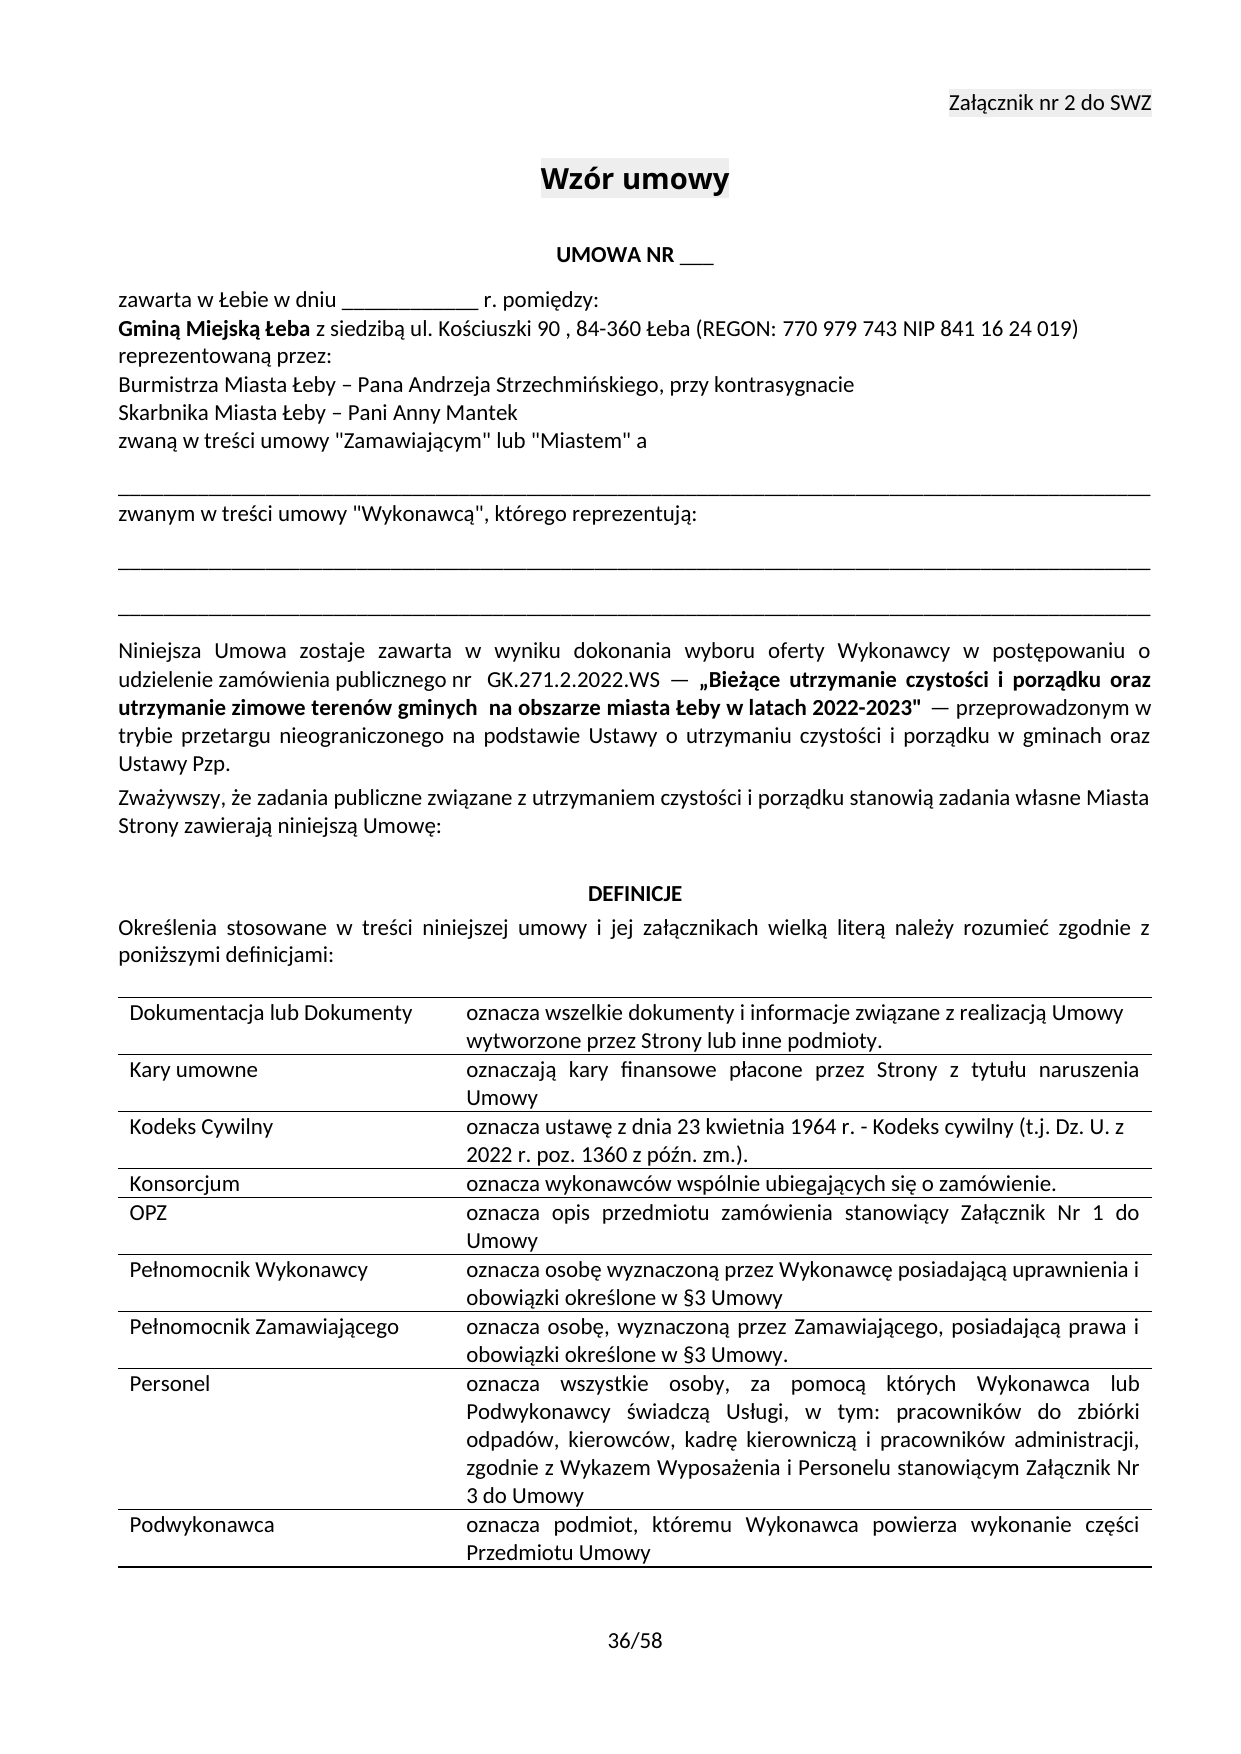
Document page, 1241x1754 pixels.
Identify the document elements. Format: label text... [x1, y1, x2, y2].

table_cell oznacza osobę, wyznaczoną przez Zamawiającego, posiadającą prawa i obowiązki określone w §3 Umowy. [455, 1312, 1152, 1368]
table_header oznacza wszelkie dokumenty i informacje związane z realizacją Umowy wytworzone przez Strony lub inne podmioty. [455, 998, 1152, 1054]
text DEFINICJE [118, 879, 1152, 907]
table_cell Konsorcjum [118, 1169, 455, 1197]
table_cell oznacza podmiot, któremu Wykonawca powierza wykonanie części Przedmiotu Umowy [455, 1510, 1152, 1566]
table_cell oznacza wykonawców wspólnie ubiegających się o zamówienie. [455, 1169, 1152, 1197]
table_cell Personel [118, 1369, 455, 1509]
table_cell oznacza osobę wyznaczoną przez Wykonawcę posiadającą uprawnienia i obowiązki określone w §3 Umowy [455, 1255, 1152, 1311]
text UMOWA NR ___ [118, 240, 1152, 268]
text Wzór umowy [729, 158, 1152, 198]
text zawarta w Łebie w dniu ____________ r. pomiędzy: [118, 286, 1152, 314]
text Wzór umowy [118, 158, 541, 198]
table_cell oznacza ustawę z dnia 23 kwietnia 1964 r. - Kodeks cywilny (t.j. Dz. U. z 2022 r. poz. 1360 z późn. zm.). [455, 1112, 1152, 1168]
table_cell Kodeks Cywilny [118, 1112, 455, 1168]
table_cell oznacza opis przedmiotu zamówienia stanowiący Załącznik Nr 1 do Umowy [455, 1198, 1152, 1254]
table_cell oznacza wszystkie osoby, za pomocą których Wykonawca lub Podwykonawcy świadczą Usługi, w tym: pracowników do zbiórki odpadów, kierowców, kadrę kierowniczą i pracowników administracji, zgodnie z Wykazem Wyposażenia i Personelu stanowiącym Załącznik Nr 3 do Umowy [455, 1369, 1152, 1509]
table_cell OPZ [118, 1198, 455, 1254]
table_cell Pełnomocnik Zamawiającego [118, 1312, 455, 1368]
text Załącznik nr 2 do SWZ [118, 88, 1152, 117]
text Burmistrza Miasta Łeby – Pana Andrzeja Strzechmińskiego, przy kontrasygnacie [118, 370, 1152, 398]
text Zważywszy, że zadania publiczne związane z utrzymaniem czystości i porządku stanowią zadania własne Miasta Strony zawierają niniejszą Umowę: [118, 783, 1152, 839]
text Niniejsza Umowa zostaje zawarta w wyniku dokonania wyboru oferty Wykonawcy w postępowaniu o udzielenie zamówienia publicznego nr GK.271.2.2022.WS — „Bieżące utrzymanie czystości i porządku oraz utrzymanie zimowe terenów gminych na obszarze miasta Łeby w latach 2022-2023" — przeprowadzonym w trybie przetargu nieograniczonego na podstawie Ustawy o utrzymaniu czystości i porządku w gminach oraz Ustawy Pzp. [118, 637, 1152, 777]
text Skarbnika Miasta Łeby – Pani Anny Mantek [118, 398, 1152, 426]
text Określenia stosowane w treści niniejszej umowy i jej załącznikach wielką literą należy rozumieć zgodnie z poniższymi definicjami: [118, 913, 1152, 969]
table_cell Podwykonawca [118, 1510, 455, 1566]
table_header Dokumentacja lub Dokumenty [118, 998, 455, 1054]
text zwanym w treści umowy "Wykonawcą", którego reprezentują: [118, 499, 1152, 527]
text reprezentowaną przez: [118, 342, 1152, 370]
table_cell oznaczają kary finansowe płacone przez Strony z tytułu naruszenia Umowy [455, 1055, 1152, 1111]
text zwaną w treści umowy "Zamawiającym" lub "Miastem" a [118, 426, 1152, 454]
text Gminą Miejską Łeba z siedzibą ul. Kościuszki 90 , 84-360 Łeba (REGON: 770 979 743 NIP 841 16 24 019) [118, 314, 1152, 342]
table_cell Pełnomocnik Wykonawcy [118, 1255, 455, 1311]
table_cell Kary umowne [118, 1055, 455, 1111]
